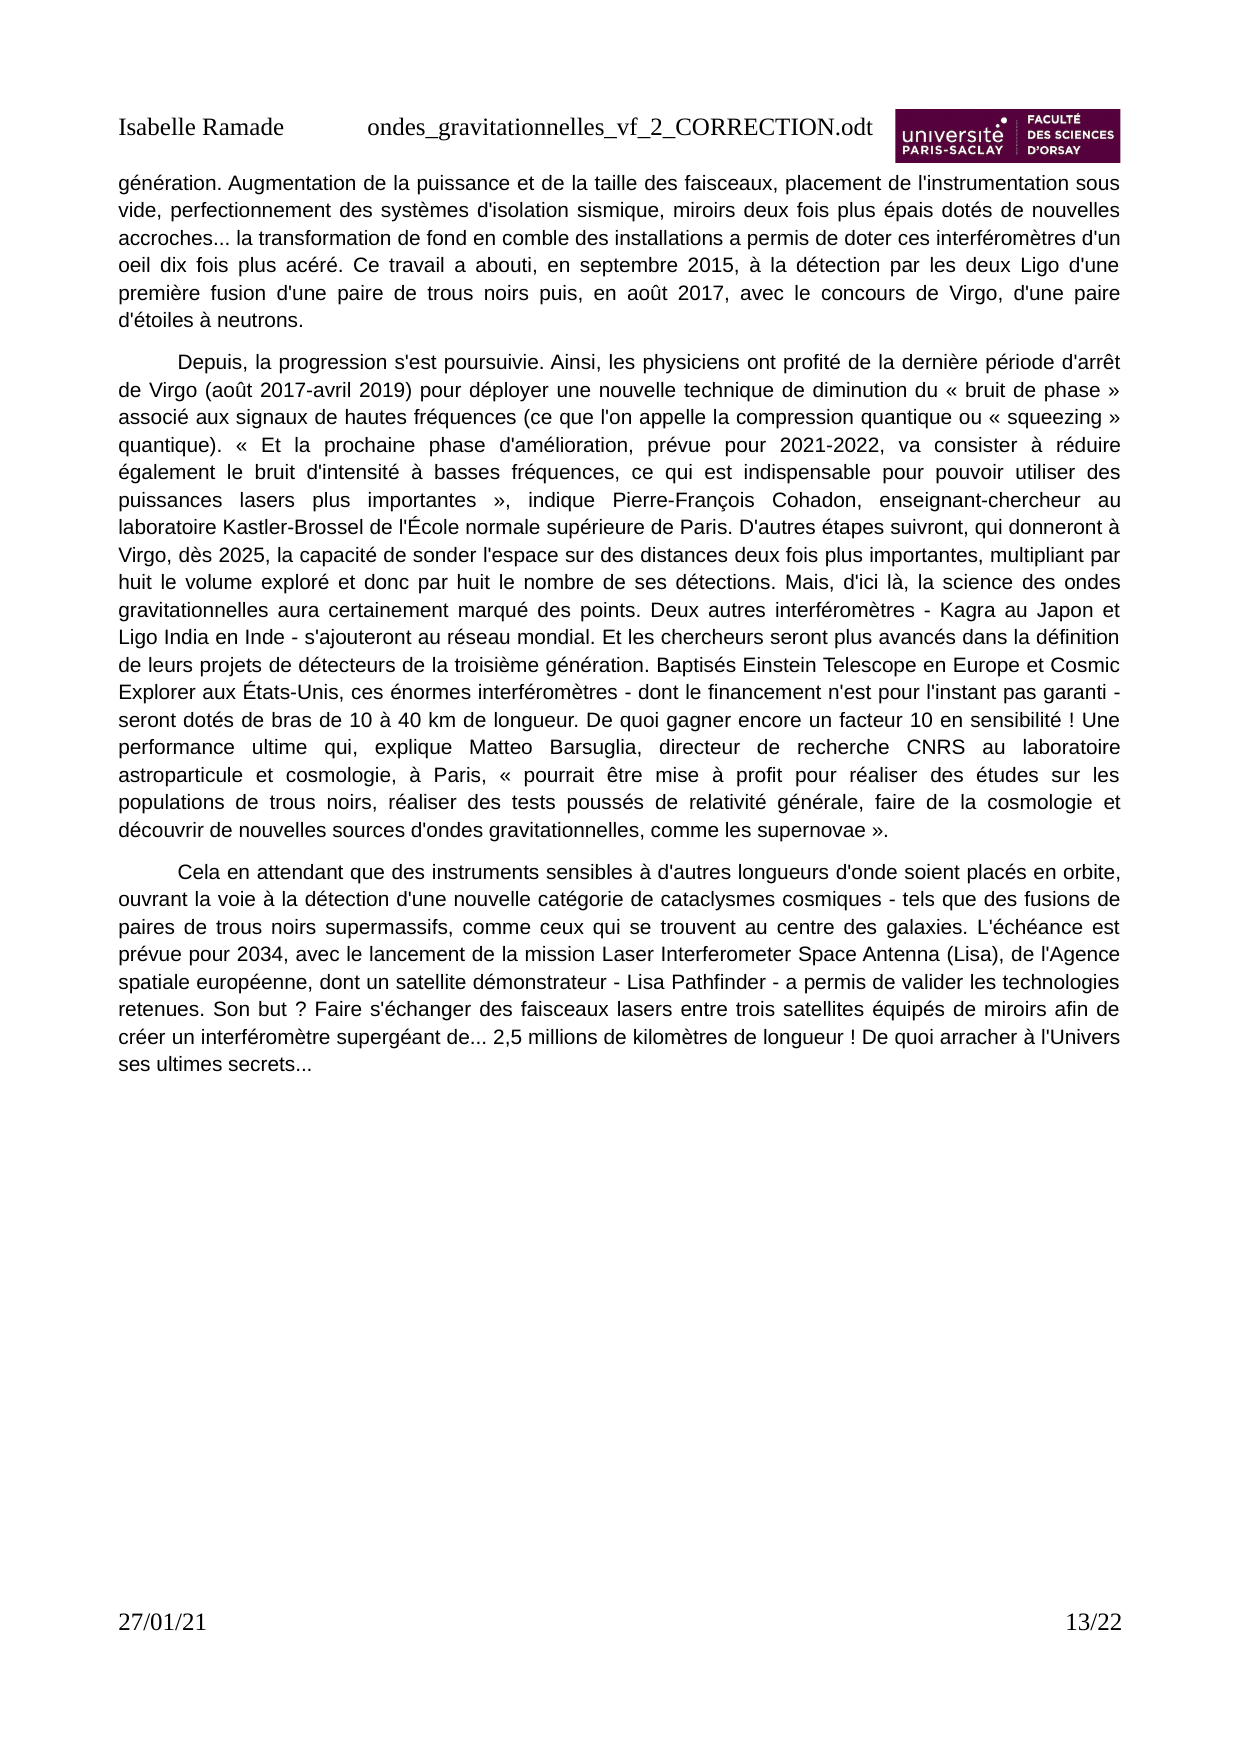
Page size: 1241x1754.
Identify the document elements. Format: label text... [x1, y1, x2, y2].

picture [895, 109, 1121, 163]
text Cela en attendant que des instruments sensibles à d'autres longueurs d'onde soient placés en orbite, ouvrant la voie à la détection d'une nouvelle catégorie de cataclysmes cosmiques - tels que des fusions de paires de trous noirs supermassifs, comme ceux qui se trouvent au centre des galaxies. L'échéance est prévue pour 2034, avec le lancement de la mission Laser Interferometer Space Antenna (Lisa), de l'Agence spatiale européenne, dont un satellite démonstrateur - Lisa Pathfinder - a permis de valider les technologies retenues. Son but ? Faire s'échanger des faisceaux lasers entre trois satellites équipés de miroirs afin de créer un interféromètre supergéant de... 2,5 millions de kilomètres de longueur ! De quoi arracher à l'Univers ses ultimes secrets... [118, 859, 1122, 1076]
text génération. Augmentation de la puissance et de la taille des faisceaux, placement de l'instrumentation sous vide, perfectionnement des systèmes d'isolation sismique, miroirs deux fois plus épais dotés de nouvelles accroches... la transformation de fond en comble des installations a permis de doter ces interféromètres d'un oeil dix fois plus acéré. Ce travail a abouti, en septembre 2015, à la détection par les deux Ligo d'une première fusion d'une paire de trous noirs puis, en août 2017, avec le concours de Virgo, d'une paire d'étoiles à neutrons. [118, 170, 1122, 332]
text Depuis, la progression s'est poursuivie. Ainsi, les physiciens ont profité de la dernière période d'arrêt de Virgo (août 2017-avril 2019) pour déployer une nouvelle technique de diminution du « bruit de phase » associé aux signaux de hautes fréquences (ce que l'on appelle la compression quantique ou « squeezing » quantique). « Et la prochaine phase d'amélioration, prévue pour 2021-2022, va consister à réduire également le bruit d'intensité à basses fréquences, ce qui est indispensable pour pouvoir utiliser des puissances lasers plus importantes », indique Pierre-François Cohadon, enseignant-chercheur au laboratoire Kastler-Brossel de l'École normale supérieure de Paris. D'autres étapes suivront, qui donneront à Virgo, dès 2025, la capacité de sonder l'espace sur des distances deux fois plus importantes, multipliant par huit le volume exploré et donc par huit le nombre de ses détections. Mais, d'ici là, la science des ondes gravitationnelles aura certainement marqué des points. Deux autres interféromètres - Kagra au Japon et Ligo India en Inde - s'ajouteront au réseau mondial. Et les chercheurs seront plus avancés dans la définition de leurs projets de détecteurs de la troisième génération. Baptisés Einstein Telescope en Europe et Cosmic Explorer aux États-Unis, ces énormes interféromètres - dont le financement n'est pour l'instant pas garanti - seront dotés de bras de 10 à 40 km de longueur. De quoi gagner encore un facteur 10 en sensibilité ! Une performance ultime qui, explique Matteo Barsuglia, directeur de recherche CNRS au laboratoire astroparticule et cosmologie, à Paris, « pourrait être mise à profit pour réaliser des études sur les populations de trous noirs, réaliser des tests poussés de relativité générale, faire de la cosmologie et découvrir de nouvelles sources d'ondes gravitationnelles, comme les supernovae ». [118, 350, 1122, 841]
